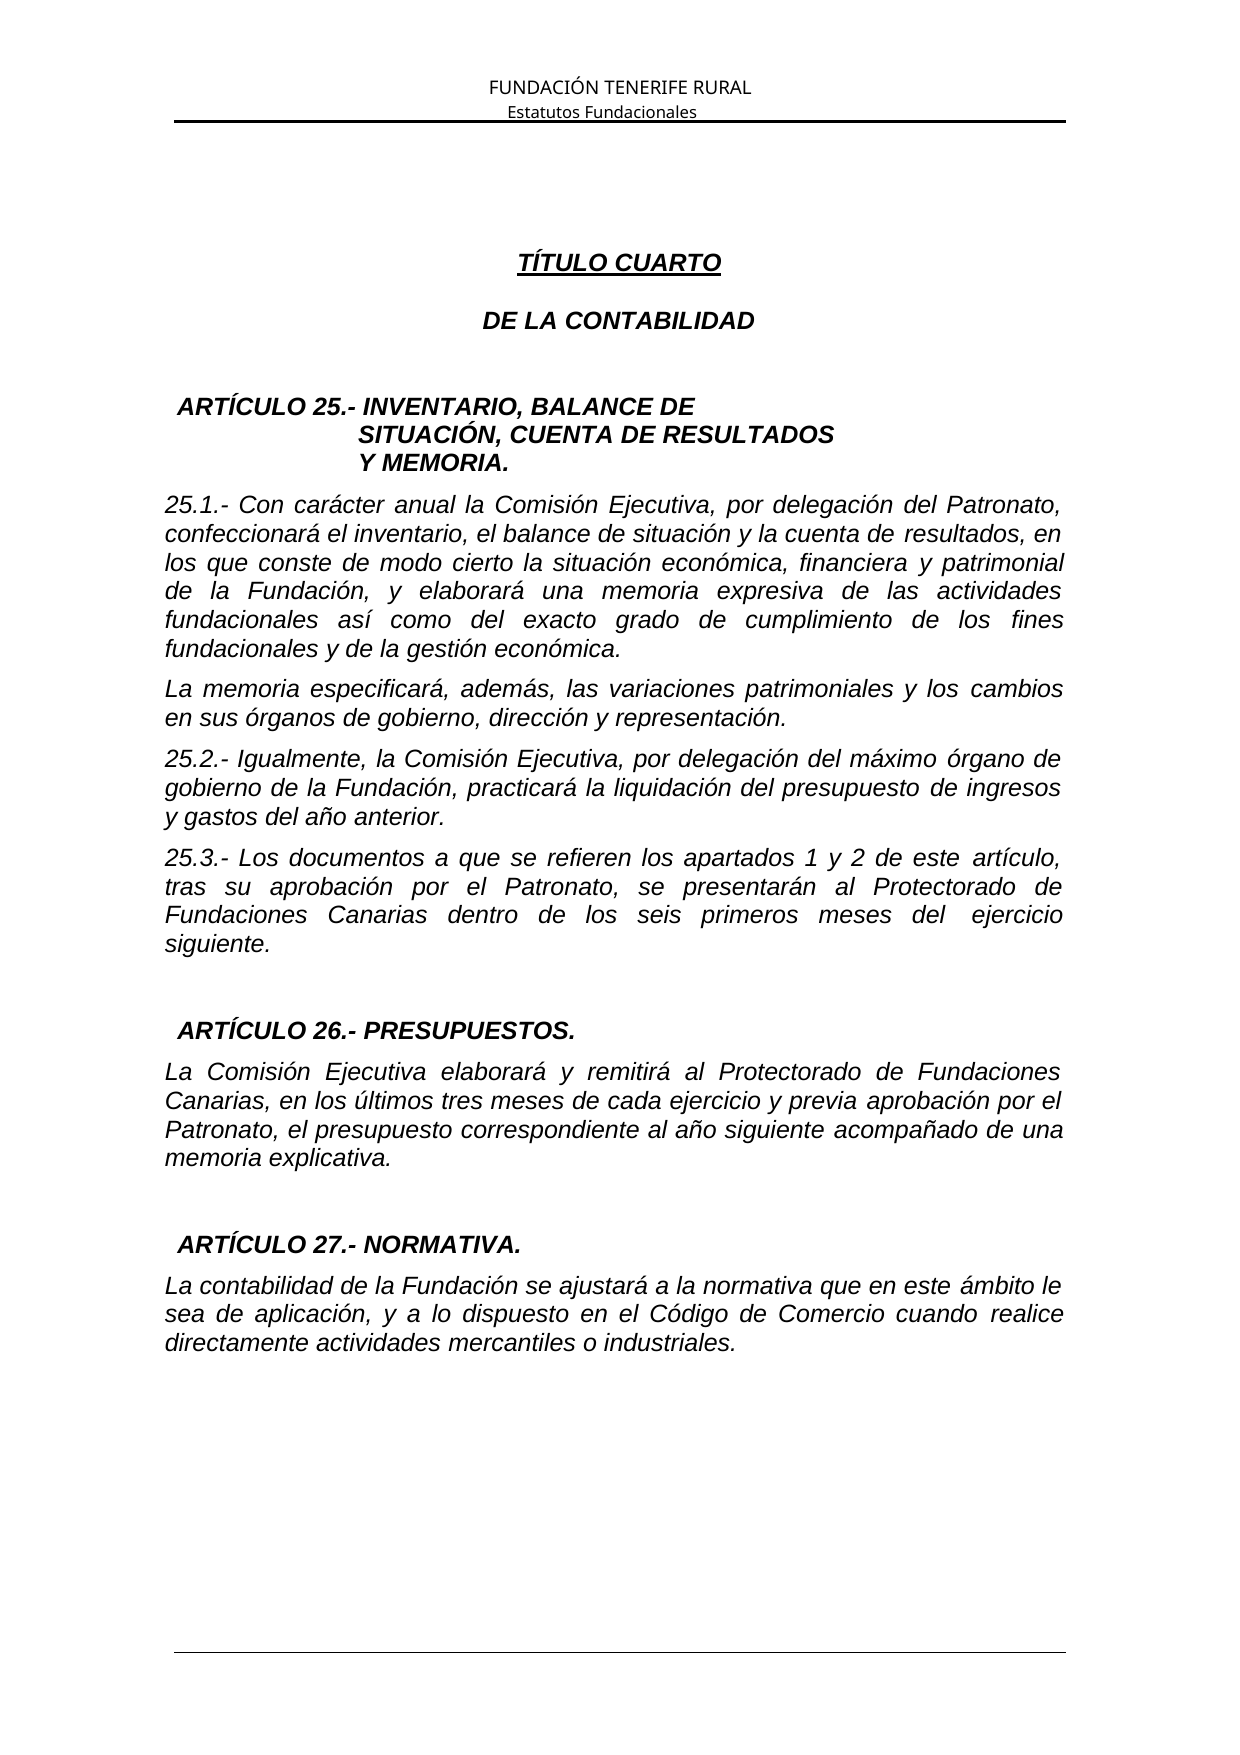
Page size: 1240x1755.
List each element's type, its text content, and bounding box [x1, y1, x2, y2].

text La Comisión Ejecutiva elaborará y remitirá al Protectorado de Fundaciones Canarias, en los últimos tres meses de cada ejercicio y previa aprobación por el Patronato, el presupuesto correspondiente al año siguiente acompañado de una memoria explicativa. [164, 1057, 1064, 1172]
text TÍTULO CUARTO [417, 248, 824, 277]
text La memoria especificará, además, las variaciones patrimoniales y los cambios en sus órganos de gobierno, dirección y representación. [164, 675, 1063, 732]
text La contabilidad de la Fundación se ajustará a la normativa que en este ámbito le sea de aplicación, y a lo dispuesto en el Código de Comercio cuando realice directamente actividades mercantiles o industriales. [164, 1271, 1064, 1357]
subtitle ARTÍCULO 25.- INVENTARIO, BALANCE DE SITUACIÓN, CUENTA DE RESULTADOS Y MEMORIA. [177, 393, 848, 477]
text DE LA CONTABILIDAD [417, 306, 823, 334]
text 25.1.- Con carácter anual la Comisión Ejecutiva, por delegación del Patronato, confeccionará el inventario, el balance de situación y la cuenta de resultados, en los que conste de modo cierto la situación económica, financiera y patrimonial de la Fundación, y elaborará una memoria expresiva de las actividades fundacionales así como del exacto grado de cumplimiento de los fines fundacionales y de la gestión económica. [164, 490, 1064, 662]
text 25.3.- Los documentos a que se refieren los apartados 1 y 2 de este artículo, tras su aprobación por el Patronato, se presentarán al Protectorado de Fundaciones Canarias dentro de los seis primeros meses del ejercicio siguiente. [164, 843, 1064, 958]
subtitle ARTÍCULO 26.- PRESUPUESTOS. [177, 1016, 1075, 1044]
subtitle ARTÍCULO 27.- NORMATIVA. [177, 1230, 1075, 1258]
text 25.2.- Igualmente, la Comisión Ejecutiva, por delegación del máximo órgano de gobierno de la Fundación, practicará la liquidación del presupuesto de ingresos y gastos del año anterior. [164, 744, 1063, 831]
